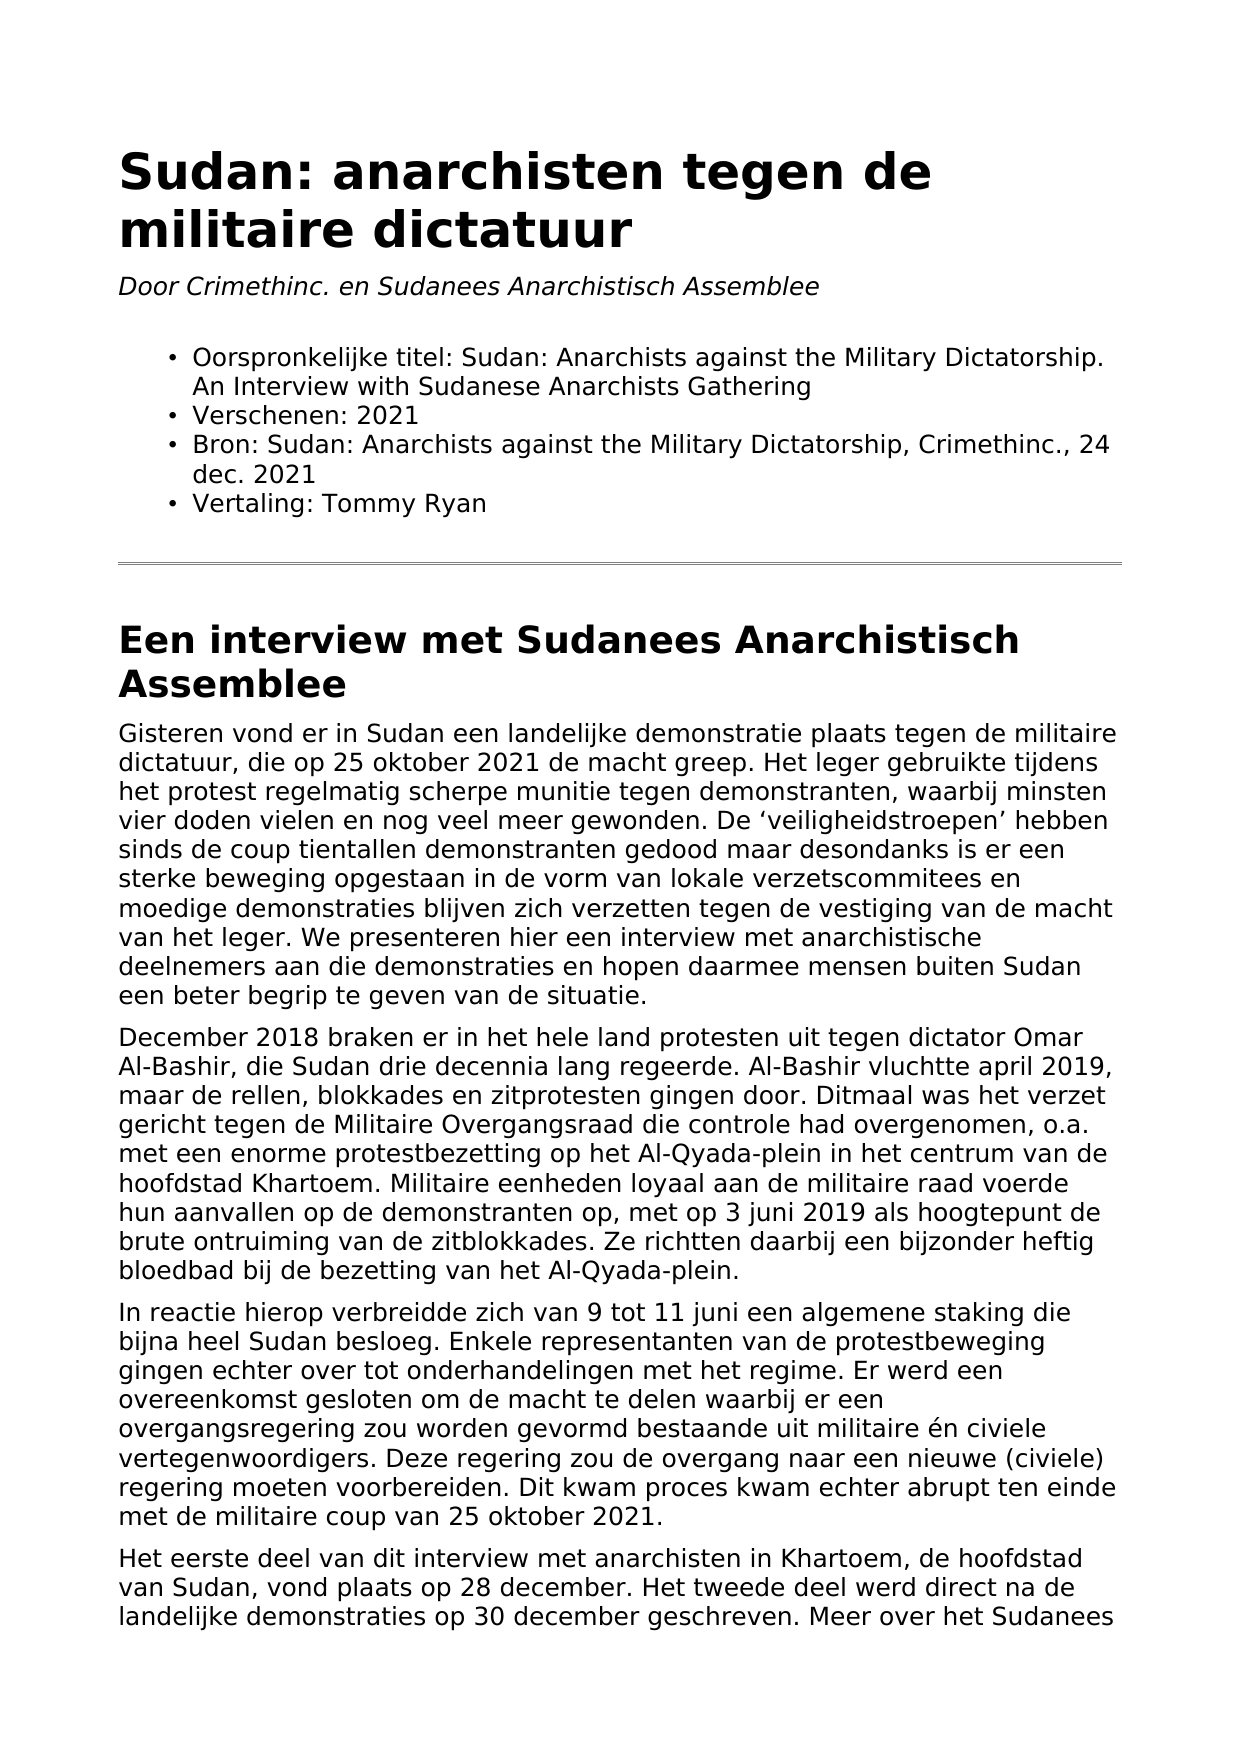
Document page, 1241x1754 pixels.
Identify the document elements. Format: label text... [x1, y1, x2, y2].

subtitle Sudan: anarchisten tegen de militaire dictatuur [118, 143, 1122, 259]
text In reactie hierop verbreidde zich van 9 tot 11 juni een algemene staking die bijna heel Sudan besloeg. Enkele representanten van de protestbeweging gingen echter over tot onderhandelingen met het regime. Er werd een overeenkomst gesloten om de macht te delen waarbij er een overgangsregering zou worden gevormd bestaande uit militaire én civiele vertegenwoordigers. Deze regering zou de overgang naar een nieuwe (civiele) regering moeten voorbereiden. Dit kwam proces kwam echter abrupt ten einde met de militaire coup van 25 oktober 2021. [118, 1298, 1122, 1531]
list Bron: Sudan: Anarchists against the Military Dictatorship, Crimethinc., 24 dec. 2021 [177, 431, 1122, 489]
list Oorspronkelijke titel: Sudan: Anarchists against the Military Dictatorship. An Interview with Sudanese Anarchists Gathering [177, 343, 1122, 402]
text Het eerste deel van dit interview met anarchisten in Khartoem, de hoofdstad van Sudan, vond plaats op 28 december. Het tweede deel werd direct na de landelijke demonstraties op 30 december geschreven. Meer over het Sudanees [118, 1544, 1122, 1631]
text December 2018 braken er in het hele land protesten uit tegen dictator Omar Al-Bashir, die Sudan drie decennia lang regeerde. Al-Bashir vluchtte april 2019, maar de rellen, blokkades en zitprotesten gingen door. Ditmaal was het verzet gericht tegen de Militaire Overgangsraad die controle had overgenomen, o.a. met een enorme protestbezetting op het Al-Qyada-plein in het centrum van de hoofdstad Khartoem. Militaire eenheden loyaal aan de militaire raad voerde hun aanvallen op de demonstranten op, met op 3 juni 2019 als hoogtepunt de brute ontruiming van de zitblokkades. Ze richtten daarbij een bijzonder heftig bloedbad bij de bezetting van het Al-Qyada-plein. [118, 1023, 1122, 1286]
subtitle Een interview met Sudanees Anarchistisch Assemblee [118, 619, 1122, 706]
list Vertaling: Tommy Ryan [177, 489, 1122, 518]
text Door Crimethinc. en Sudanees Anarchistisch Assemblee [118, 272, 1122, 301]
text Gisteren vond er in Sudan een landelijke demonstratie plaats tegen de militaire dictatuur, die op 25 oktober 2021 de macht greep. Het leger gebruikte tijdens het protest regelmatig scherpe munitie tegen demonstranten, waarbij minsten vier doden vielen en nog veel meer gewonden. De ‘veiligheidstroepen’ hebben sinds de coup tientallen demonstranten gedood maar desondanks is er een sterke beweging opgestaan in de vorm van lokale verzetscommitees en moedige demonstraties blijven zich verzetten tegen de vestiging van de macht van het leger. We presenteren hier een interview met anarchistische deelnemers aan die demonstraties en hopen daarmee mensen buiten Sudan een beter begrip te geven van de situatie. [118, 719, 1122, 1011]
list Verschenen: 2021 [177, 402, 1122, 431]
